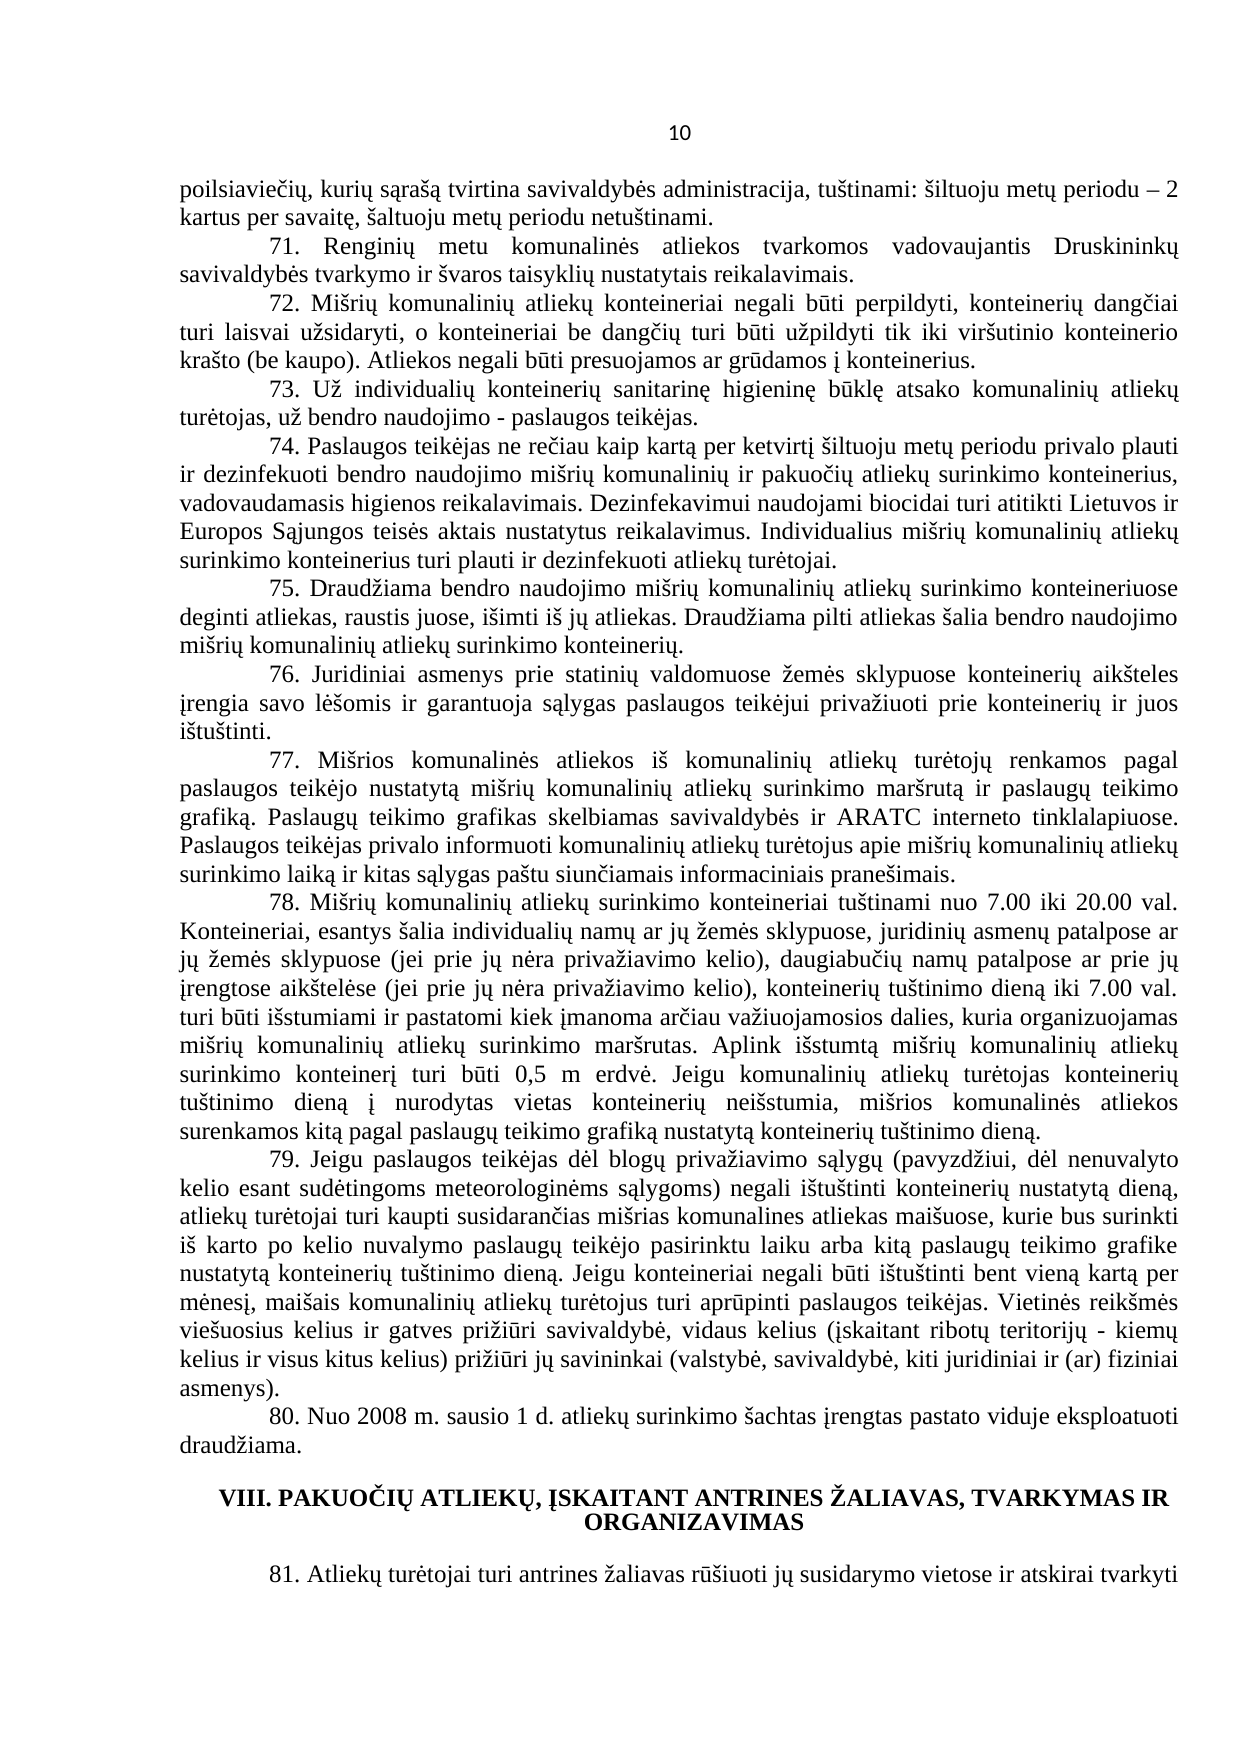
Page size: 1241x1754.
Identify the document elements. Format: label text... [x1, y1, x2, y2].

text 73. Už individualių konteinerių sanitarinę higieninę būklę atsako komunalinių atliekų turėtojas, už bendro naudojimo - paslaugos teikėjas. [179, 374, 1179, 431]
text 71. Renginių metu komunalinės atliekos tvarkomos vadovaujantis Druskininkų savivaldybės tvarkymo ir švaros taisyklių nustatytais reikalavimais. [179, 232, 1179, 289]
text poilsiaviečių, kurių sąrašą tvirtina savivaldybės administracija, tuštinami: šiltuoju metų periodu – 2 kartus per savaitę, šaltuoju metų periodu netuštinami. [179, 174, 1179, 232]
text VIII. PAKUOČIŲ ATLIEKŲ, ĮSKAITANT ANTRINES ŽALIAVAS, TVARKYMAS IR ORGANIZAVIMAS [206, 1488, 1181, 1536]
text 74. Paslaugos teikėjas ne rečiau kaip kartą per ketvirtį šiltuoju metų periodu privalo plauti ir dezinfekuoti bendro naudojimo mišrių komunalinių ir pakuočių atliekų surinkimo konteinerius, vadovaudamasis higienos reikalavimais. Dezinfekavimui naudojami biocidai turi atitikti Lietuvos ir Europos Sąjungos teisės aktais nustatytus reikalavimus. Individualius mišrių komunalinių atliekų surinkimo konteinerius turi plauti ir dezinfekuoti atliekų turėtojai. [179, 431, 1179, 574]
text 78. Mišrių komunalinių atliekų surinkimo konteineriai tuštinami nuo 7.00 iki 20.00 val. Konteineriai, esantys šalia individualių namų ar jų žemės sklypuose, juridinių asmenų patalpose ar jų žemės sklypuose (jei prie jų nėra privažiavimo kelio), daugiabučių namų patalpose ar prie jų įrengtose aikštelėse (jei prie jų nėra privažiavimo kelio), konteinerių tuštinimo dieną iki 7.00 val. turi būti išstumiami ir pastatomi kiek įmanoma arčiau važiuojamosios dalies, kuria organizuojamas mišrių komunalinių atliekų surinkimo maršrutas. Aplink išstumtą mišrių komunalinių atliekų surinkimo konteinerį turi būti 0,5 m erdvė. Jeigu komunalinių atliekų turėtojas konteinerių tuštinimo dieną į nurodytas vietas konteinerių neišstumia, mišrios komunalinės atliekos surenkamos kitą pagal paslaugų teikimo grafiką nustatytą konteinerių tuštinimo dieną. [179, 888, 1179, 1145]
text 81. Atliekų turėtojai turi antrines žaliavas rūšiuoti jų susidarymo vietose ir atskirai tvarkyti [179, 1559, 1179, 1588]
text 79. Jeigu paslaugos teikėjas dėl blogų privažiavimo sąlygų (pavyzdžiui, dėl nenuvalyto kelio esant sudėtingoms meteorologinėms sąlygoms) negali ištuštinti konteinerių nustatytą dieną, atliekų turėtojai turi kaupti susidarančias mišrias komunalines atliekas maišuose, kurie bus surinkti iš karto po kelio nuvalymo paslaugų teikėjo pasirinktu laiku arba kitą paslaugų teikimo grafike nustatytą konteinerių tuštinimo dieną. Jeigu konteineriai negali būti ištuštinti bent vieną kartą per mėnesį, maišais komunalinių atliekų turėtojus turi aprūpinti paslaugos teikėjas. Vietinės reikšmės viešuosius kelius ir gatves prižiūri savivaldybė, vidaus kelius (įskaitant ribotų teritorijų - kiemų kelius ir visus kitus kelius) prižiūri jų savininkai (valstybė, savivaldybė, kiti juridiniai ir (ar) fiziniai asmenys). [179, 1145, 1179, 1402]
text 77. Mišrios komunalinės atliekos iš komunalinių atliekų turėtojų renkamos pagal paslaugos teikėjo nustatytą mišrių komunalinių atliekų surinkimo maršrutą ir paslaugų teikimo grafiką. Paslaugų teikimo grafikas skelbiamas savivaldybės ir ARATC interneto tinklalapiuose. Paslaugos teikėjas privalo informuoti komunalinių atliekų turėtojus apie mišrių komunalinių atliekų surinkimo laiką ir kitas sąlygas paštu siunčiamais informaciniais pranešimais. [179, 745, 1179, 888]
text 75. Draudžiama bendro naudojimo mišrių komunalinių atliekų surinkimo konteineriuose deginti atliekas, raustis juose, išimti iš jų atliekas. Draudžiama pilti atliekas šalia bendro naudojimo mišrių komunalinių atliekų surinkimo konteinerių. [179, 574, 1179, 660]
text 80. Nuo 2008 m. sausio 1 d. atliekų surinkimo šachtas įrengtas pastato viduje eksploatuoti draudžiama. [179, 1402, 1179, 1459]
text 72. Mišrių komunalinių atliekų konteineriai negali būti perpildyti, konteinerių dangčiai turi laisvai užsidaryti, o konteineriai be dangčių turi būti užpildyti tik iki viršutinio konteinerio krašto (be kaupo). Atliekos negali būti presuojamos ar grūdamos į konteinerius. [179, 289, 1179, 374]
text 76. Juridiniai asmenys prie statinių valdomuose žemės sklypuose konteinerių aikšteles įrengia savo lėšomis ir garantuoja sąlygas paslaugos teikėjui privažiuoti prie konteinerių ir juos ištuštinti. [179, 660, 1179, 745]
